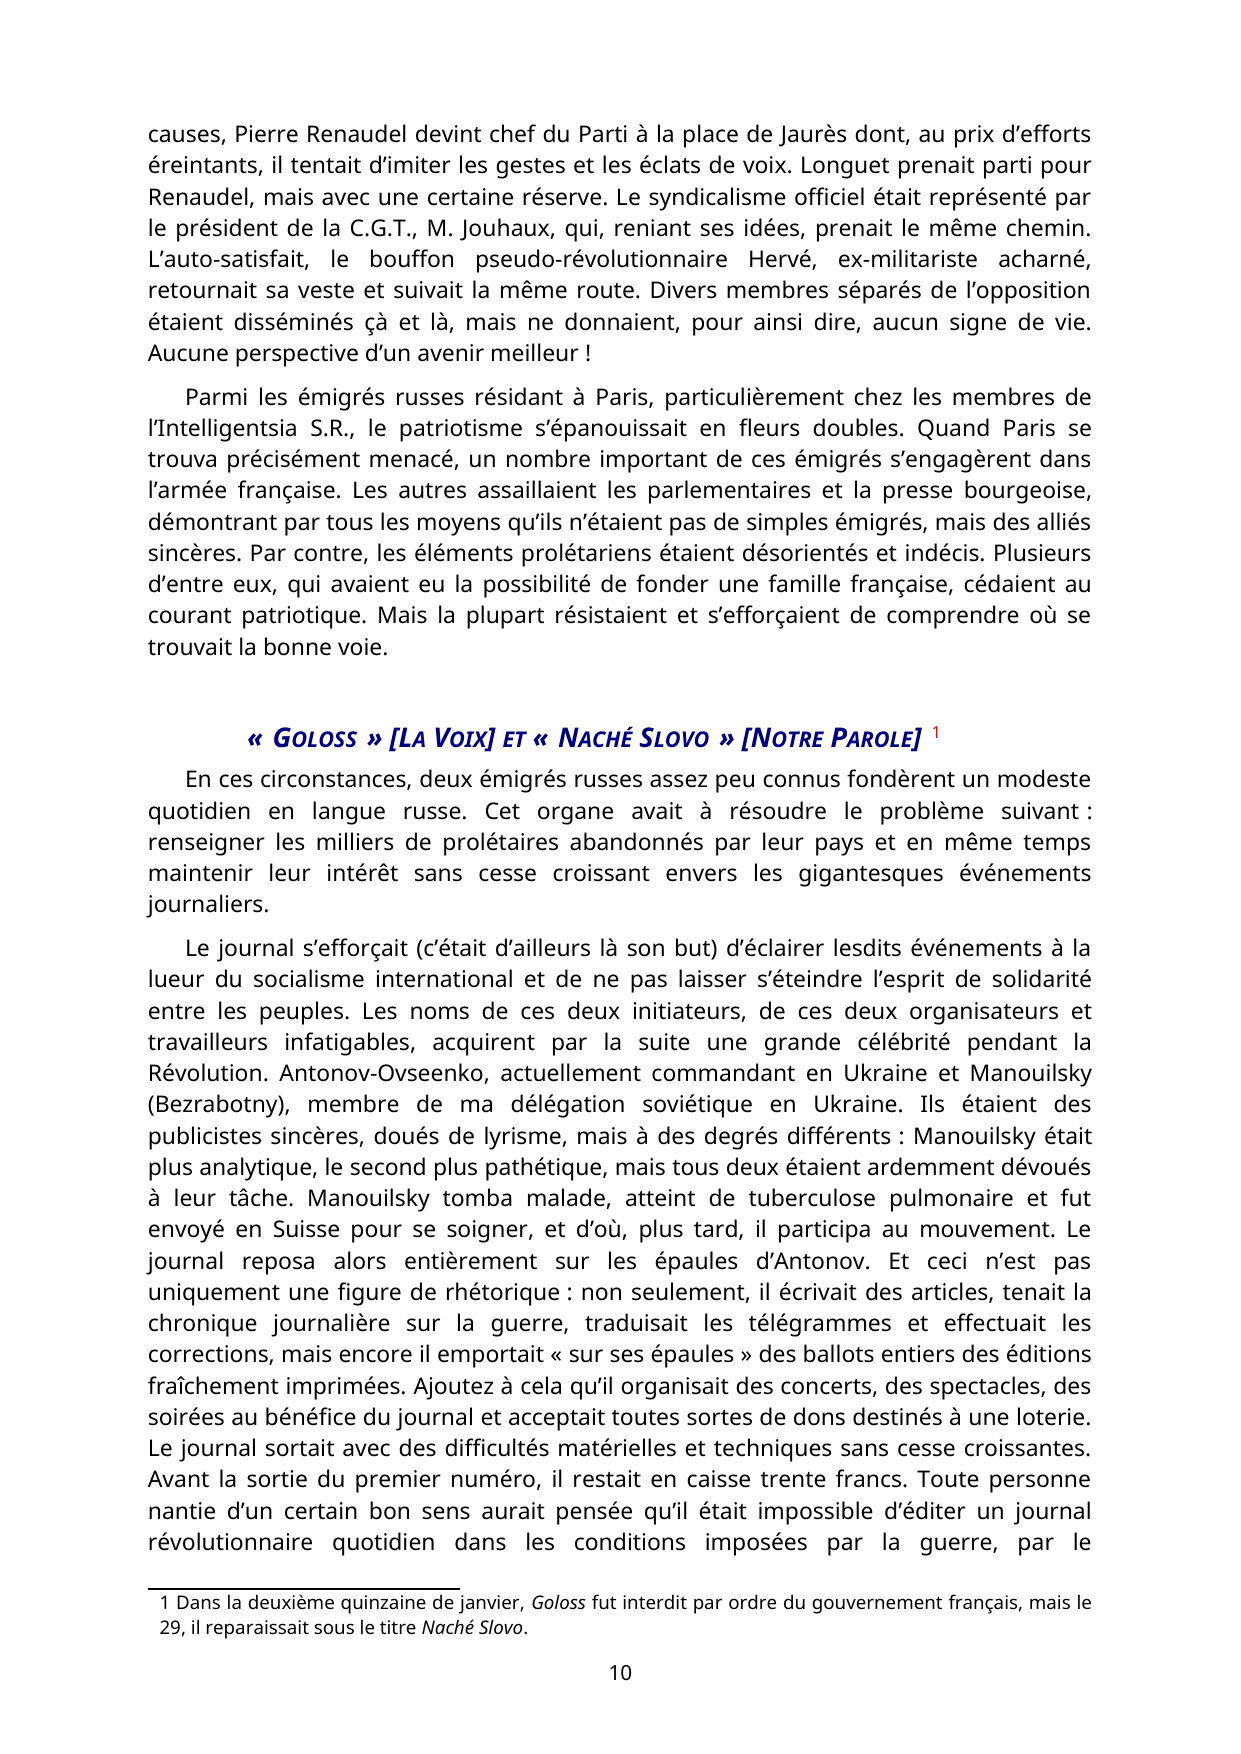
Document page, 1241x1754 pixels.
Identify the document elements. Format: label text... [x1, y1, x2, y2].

text Le journal s’efforçait (c’était d’ailleurs là son but) d’éclairer lesdits événements à la lueur du socialisme international et de ne pas laisser s’éteindre l’esprit de solidarité entre les peuples. Les noms de ces deux initiateurs, de ces deux organisateurs et travailleurs infatigables, acquirent par la suite une grande célébrité pendant la Révolution. Antonov-Ovseenko, actuellement commandant en Ukraine et Manouilsky (Bezrabotny), membre de ma délégation soviétique en Ukraine. Ils étaient des publicistes sincères, doués de lyrisme, mais à des degrés différents : Manouilsky était plus analytique, le second plus pathétique, mais tous deux étaient ardemment dévoués à leur tâche. Manouilsky tomba malade, atteint de tuberculose pulmonaire et fut envoyé en Suisse pour se soigner, et d’où, plus tard, il participa au mouvement. Le journal reposa alors entièrement sur les épaules d’Antonov. Et ceci n’est pas uniquement une figure de rhétorique : non seulement, il écrivait des articles, tenait la chronique journalière sur la guerre, traduisait les télégrammes et effectuait les corrections, mais encore il emportait « sur ses épaules » des ballots entiers des éditions fraîchement imprimées. Ajoutez à cela qu’il organisait des concerts, des spectacles, des soirées au bénéfice du journal et acceptait toutes sortes de dons destinés à une loterie. Le journal sortait avec des difficultés matérielles et techniques sans cesse croissantes. Avant la sortie du premier numéro, il restait en caisse trente francs. Toute personne nantie d’un certain bon sens aurait pensée qu’il était impossible d’éditer un journal révolutionnaire quotidien dans les conditions imposées par la guerre, par le [148, 932, 1093, 1557]
text Dans la deuxième quinzaine de janvier, Goloss fut interdit par ordre du gouvernement français, mais le 29, il reparaissait sous le titre Naché Slovo. [159, 1589, 1093, 1640]
text En ces circonstances, deux émigrés russes assez peu connus fondèrent un modeste quotidien en langue russe. Cet organe avait à résoudre le problème suivant : renseigner les milliers de prolétaires abandonnés par leur pays et en même temps maintenir leur intérêt sans cesse croissant envers les gigantesques événements journaliers. [148, 763, 1093, 919]
text Parmi les émigrés russes résidant à Paris, particulièrement chez les membres de l’Intelligentsia S.R., le patriotisme s’épanouissait en fleurs doubles. Quand Paris se trouva précisément menacé, un nombre important de ces émigrés s’engagèrent dans l’armée française. Les autres assaillaient les parlementaires et la presse bourgeoise, démontrant par tous les moyens qu’ils n’étaient pas de simples émigrés, mais des alliés sincères. Par contre, les éléments prolétariens étaient désorientés et indécis. Plusieurs d’entre eux, qui avaient eu la possibilité de fonder une famille française, cédaient au courant patriotique. Mais la plupart résistaient et s’efforçaient de comprendre où se trouvait la bonne voie. [148, 381, 1093, 662]
text causes, Pierre Renaudel devint chef du Parti à la place de Jaurès dont, au prix d’efforts éreintants, il tentait d’imiter les gestes et les éclats de voix. Longuet prenait parti pour Renaudel, mais avec une certaine réserve. Le syndicalisme officiel était représenté par le président de la C.G.T., M. Jouhaux, qui, reniant ses idées, prenait le même chemin. L’auto-satisfait, le bouffon pseudo-révolutionnaire Hervé, ex-militariste acharné, retournait sa veste et suivait la même route. Divers membres séparés de l’opposition étaient disséminés çà et là, mais ne donnaient, pour ainsi dire, aucun signe de vie. Aucune perspective d’un avenir meilleur ! [148, 118, 1093, 368]
text « Goloss » [La Voix] et « Naché Slovo » [Notre Parole] [96, 718, 1093, 755]
